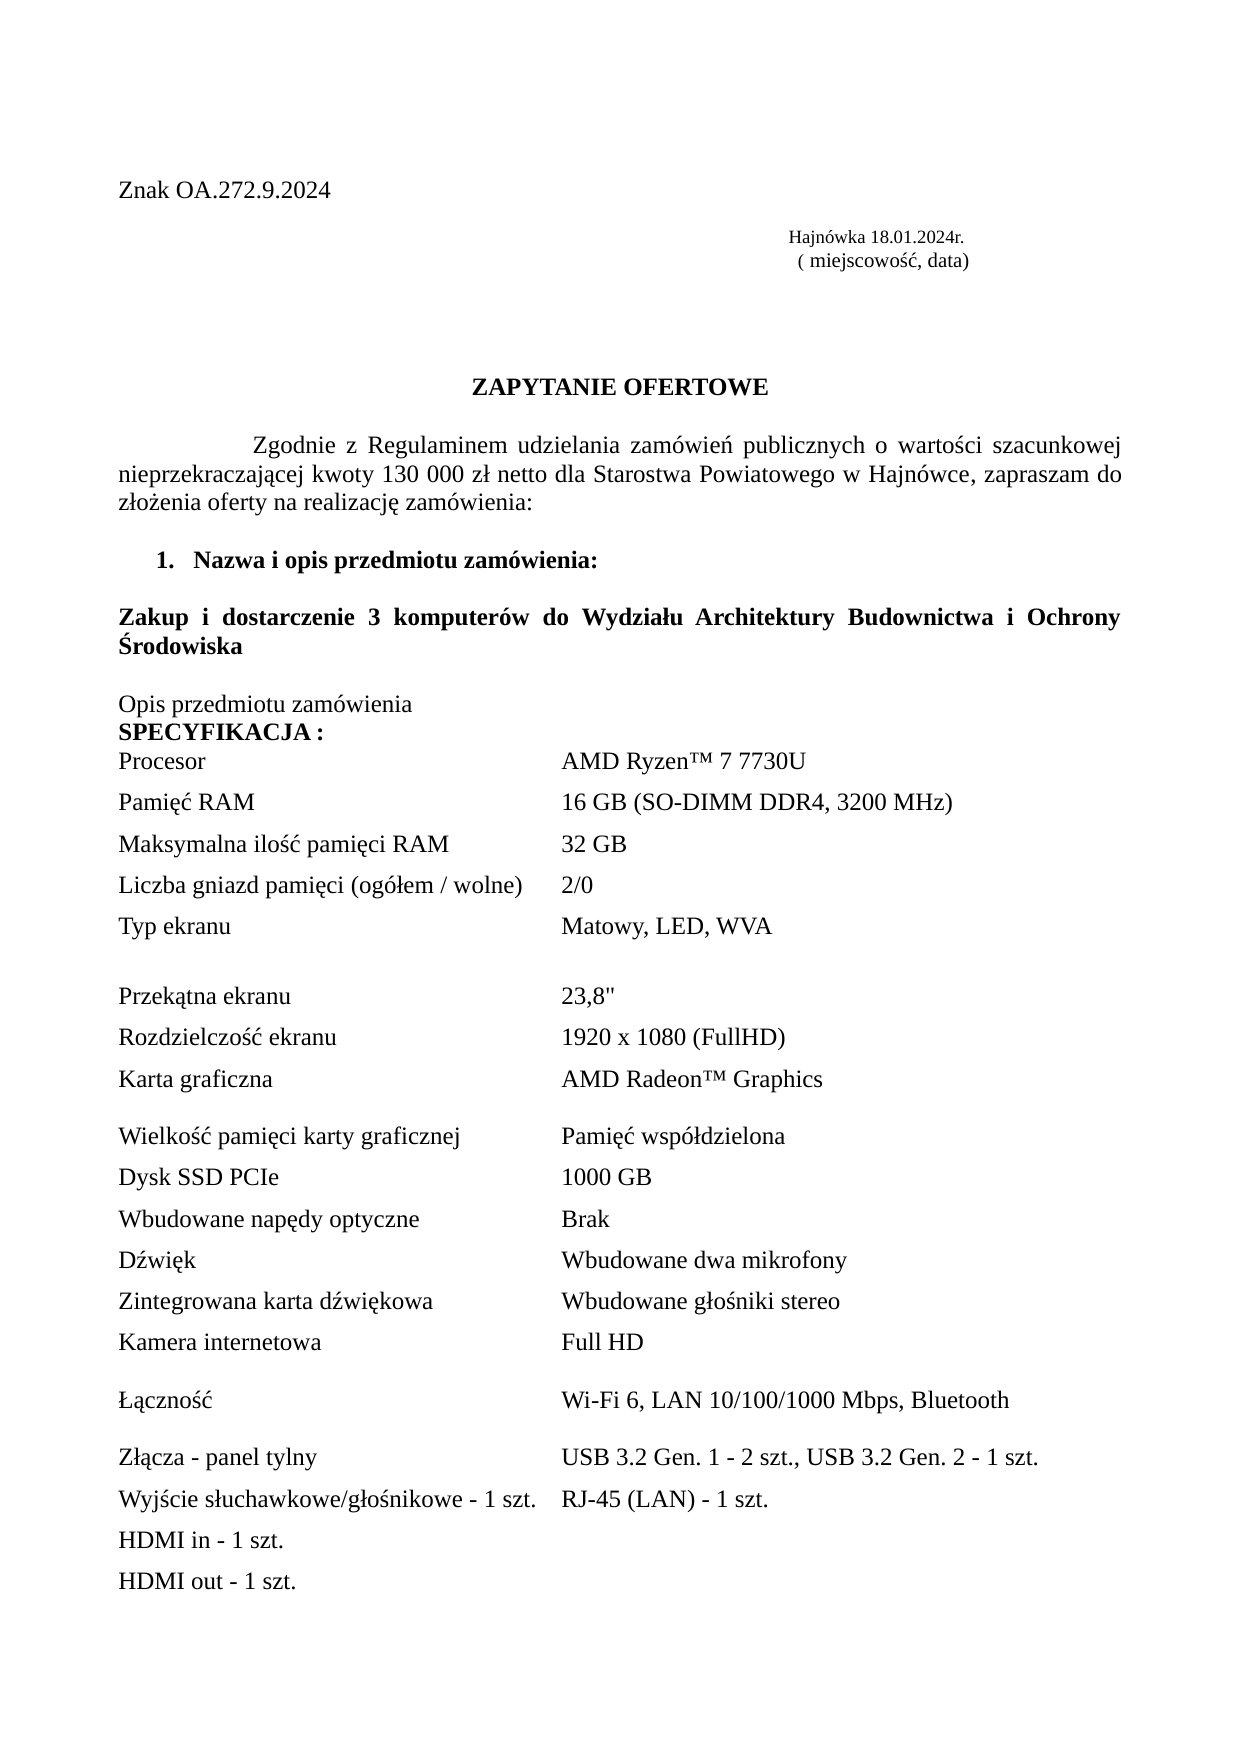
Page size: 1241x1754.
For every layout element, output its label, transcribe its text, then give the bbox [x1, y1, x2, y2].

text Dźwięk Wbudowane dwa mikrofony [118, 1245, 1122, 1274]
list Nazwa i opis przedmiotu zamówienia: [156, 545, 1122, 574]
text Liczba gniazd pamięci (ogółem / wolne) 2/0 [118, 870, 1122, 899]
text Hajnówka 18.01.2024r. [118, 226, 1122, 247]
text Zakup i dostarczenie 3 komputerów do Wydziału Architektury Budownictwa i Ochrony Środowiska [118, 602, 1122, 660]
text Maksymalna ilość pamięci RAM 32 GB [118, 829, 1122, 857]
text HDMI out - 1 szt. [118, 1566, 1122, 1595]
text Wielkość pamięci karty graficznej Pamięć współdzielona [118, 1121, 1122, 1150]
text Pamięć RAM 16 GB (SO-DIMM DDR4, 3200 MHz) [118, 787, 1122, 816]
text Kamera internetowa Full HD [118, 1327, 1122, 1356]
text Zgodnie z Regulaminem udzielania zamówień publicznych o wartości szacunkowej nieprzekraczającej kwoty 130 000 zł netto dla Starostwa Powiatowego w Hajnówce, zapraszam do złożenia oferty na realizację zamówienia: [118, 430, 1122, 516]
text SPECYFIKACJA : [118, 717, 1122, 746]
text HDMI in - 1 szt. [118, 1525, 1122, 1554]
text Opis przedmiotu zamówienia [118, 689, 1122, 717]
text Typ ekranu Matowy, LED, WVA [118, 911, 1122, 940]
text Dysk SSD PCIe 1000 GB [118, 1162, 1122, 1191]
text ( miejscowość, data) [118, 247, 1122, 272]
text Złącza - panel tylny USB 3.2 Gen. 1 - 2 szt., USB 3.2 Gen. 2 - 1 szt. [118, 1442, 1122, 1471]
text ZAPYTANIE OFERTOWE [118, 372, 1122, 401]
text Karta graficzna AMD Radeon™ Graphics [118, 1064, 1122, 1092]
text Łączność Wi-Fi 6, LAN 10/100/1000 Mbps, Bluetooth [118, 1385, 1122, 1414]
text Znak OA.272.9.2024 [118, 176, 1122, 204]
text Wyjście słuchawkowe/głośnikowe - 1 szt. RJ-45 (LAN) - 1 szt. [118, 1484, 1122, 1512]
text Procesor AMD Ryzen™ 7 7730U [118, 746, 1122, 775]
text Zintegrowana karta dźwiękowa Wbudowane głośniki stereo [118, 1286, 1122, 1315]
text Rozdzielczość ekranu 1920 x 1080 (FullHD) [118, 1022, 1122, 1051]
text Wbudowane napędy optyczne Brak [118, 1204, 1122, 1232]
text Przekątna ekranu 23,8" [118, 981, 1122, 1010]
